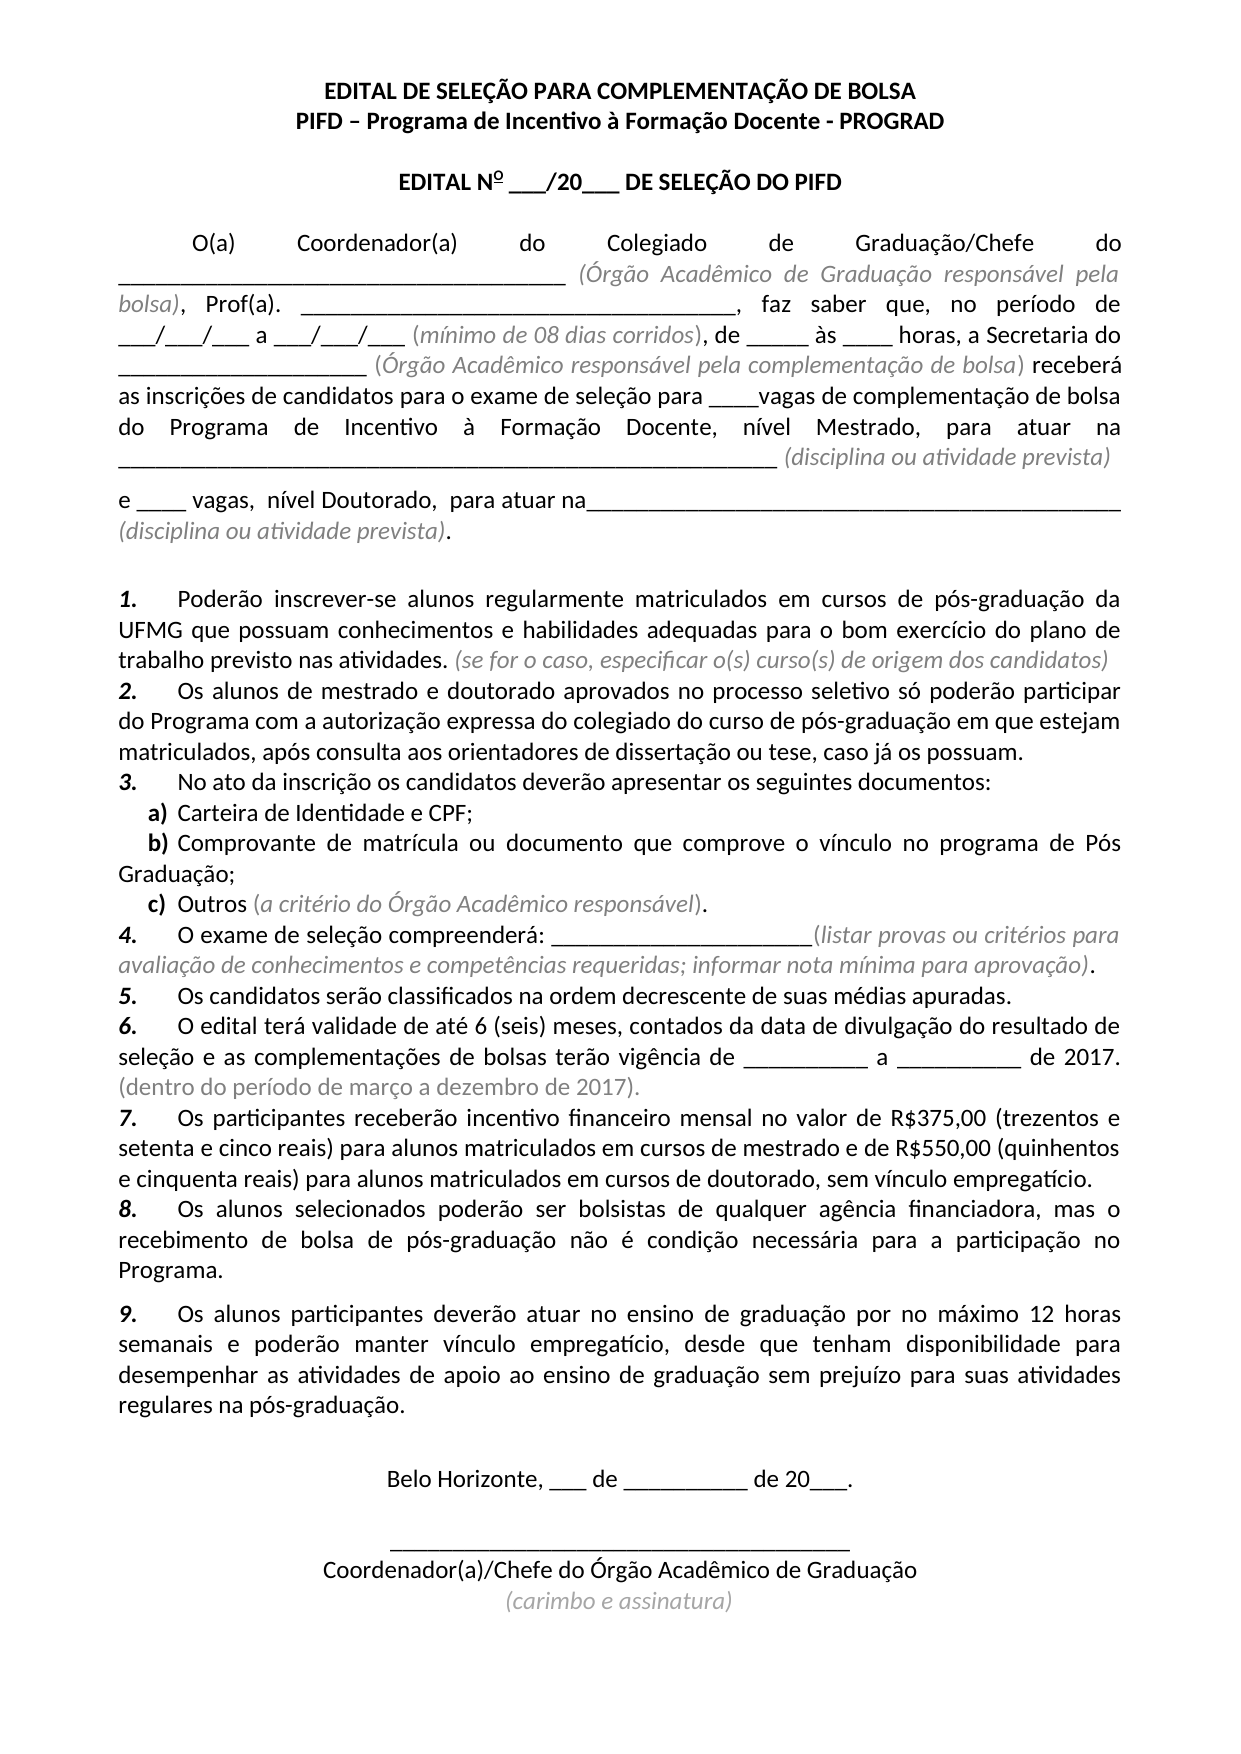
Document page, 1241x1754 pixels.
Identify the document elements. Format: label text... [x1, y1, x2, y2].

text PIFD – Programa de Incentivo à Formação Docente - PROGRAD [118, 106, 1122, 136]
list Os alunos de mestrado e doutorado aprovados no processo seletivo só poderão participar do Programa com a autorização expressa do colegiado do curso de pós-graduação em que estejam matriculados, após consulta aos orientadores de dissertação ou tese, caso já os possuam. [118, 675, 1122, 766]
list O exame de seleção compreenderá: _____________________(listar provas ou critérios para avaliação de conhecimentos e competências requeridas; informar nota mínima para aprovação). [118, 919, 1122, 980]
list Os candidatos serão classificados na ordem decrescente de suas médias apuradas. [118, 980, 1122, 1011]
text Belo Horizonte, ___ de __________ de 20___. [118, 1463, 1122, 1493]
text _____________________________________ [118, 1524, 1122, 1554]
list Os participantes receberão incentivo financeiro mensal no valor de R$375,00 (trezentos e setenta e cinco reais) para alunos matriculados em cursos de mestrado e de R$550,00 (quinhentos e cinquenta reais) para alunos matriculados em cursos de doutorado, sem vínculo empregatício. [118, 1102, 1122, 1194]
text EDITAL DE SELEÇÃO PARA COMPLEMENTAÇÃO DE BOLSA [118, 75, 1122, 106]
text EDITAL NO ___/20___ DE SELEÇÃO DO PIFD [118, 167, 1122, 197]
list Outros (a critério do Órgão Acadêmico responsável). [148, 888, 1122, 919]
text Coordenador(a)/Chefe do Órgão Acadêmico de Graduação [118, 1554, 1122, 1585]
text O(a) Coordenador(a) do Colegiado de Graduação/Chefe do ____________________________________ (Órgão Acadêmico de Graduação responsável pela bolsa), Prof(a). ___________________________________, faz saber que, no período de ___/___/___ a ___/___/___ (mínimo de 08 dias corridos), de _____ às ____ horas, a Secretaria do ____________________ (Órgão Acadêmico responsável pela complementação de bolsa) receberá as inscrições de candidatos para o exame de seleção para ____vagas de complementação de bolsa do Programa de Incentivo à Formação Docente, nível Mestrado, para atuar na _____________________________________________________ (disciplina ou atividade prevista) [118, 228, 1122, 472]
list O edital terá validade de até 6 (seis) meses, contados da data de divulgação do resultado de seleção e as complementações de bolsas terão vigência de __________ a __________ de 2017. (dentro do período de março a dezembro de 2017). [118, 1011, 1122, 1102]
text (carimbo e assinatura) [118, 1585, 1122, 1615]
list Carteira de Identidade e CPF; [148, 797, 1122, 827]
text e ____ vagas, nível Doutorado, para atuar na___________________________________________ (disciplina ou atividade prevista). [118, 484, 1122, 545]
list Comprovante de matrícula ou documento que comprove o vínculo no programa de Pós Graduação; [118, 827, 1122, 888]
list No ato da inscrição os candidatos deverão apresentar os seguintes documentos: [118, 766, 1122, 797]
list Os alunos selecionados poderão ser bolsistas de qualquer agência financiadora, mas o recebimento de bolsa de pós-graduação não é condição necessária para a participação no Programa. [118, 1194, 1122, 1285]
list Poderão inscrever-se alunos regularmente matriculados em cursos de pós-graduação da UFMG que possuam conhecimentos e habilidades adequadas para o bom exercício do plano de trabalho previsto nas atividades. (se for o caso, especificar o(s) curso(s) de origem dos candidatos) [118, 583, 1122, 675]
list Os alunos participantes deverão atuar no ensino de graduação por no máximo 12 horas semanais e poderão manter vínculo empregatício, desde que tenham disponibilidade para desempenhar as atividades de apoio ao ensino de graduação sem prejuízo para suas atividades regulares na pós-graduação. [118, 1298, 1122, 1420]
